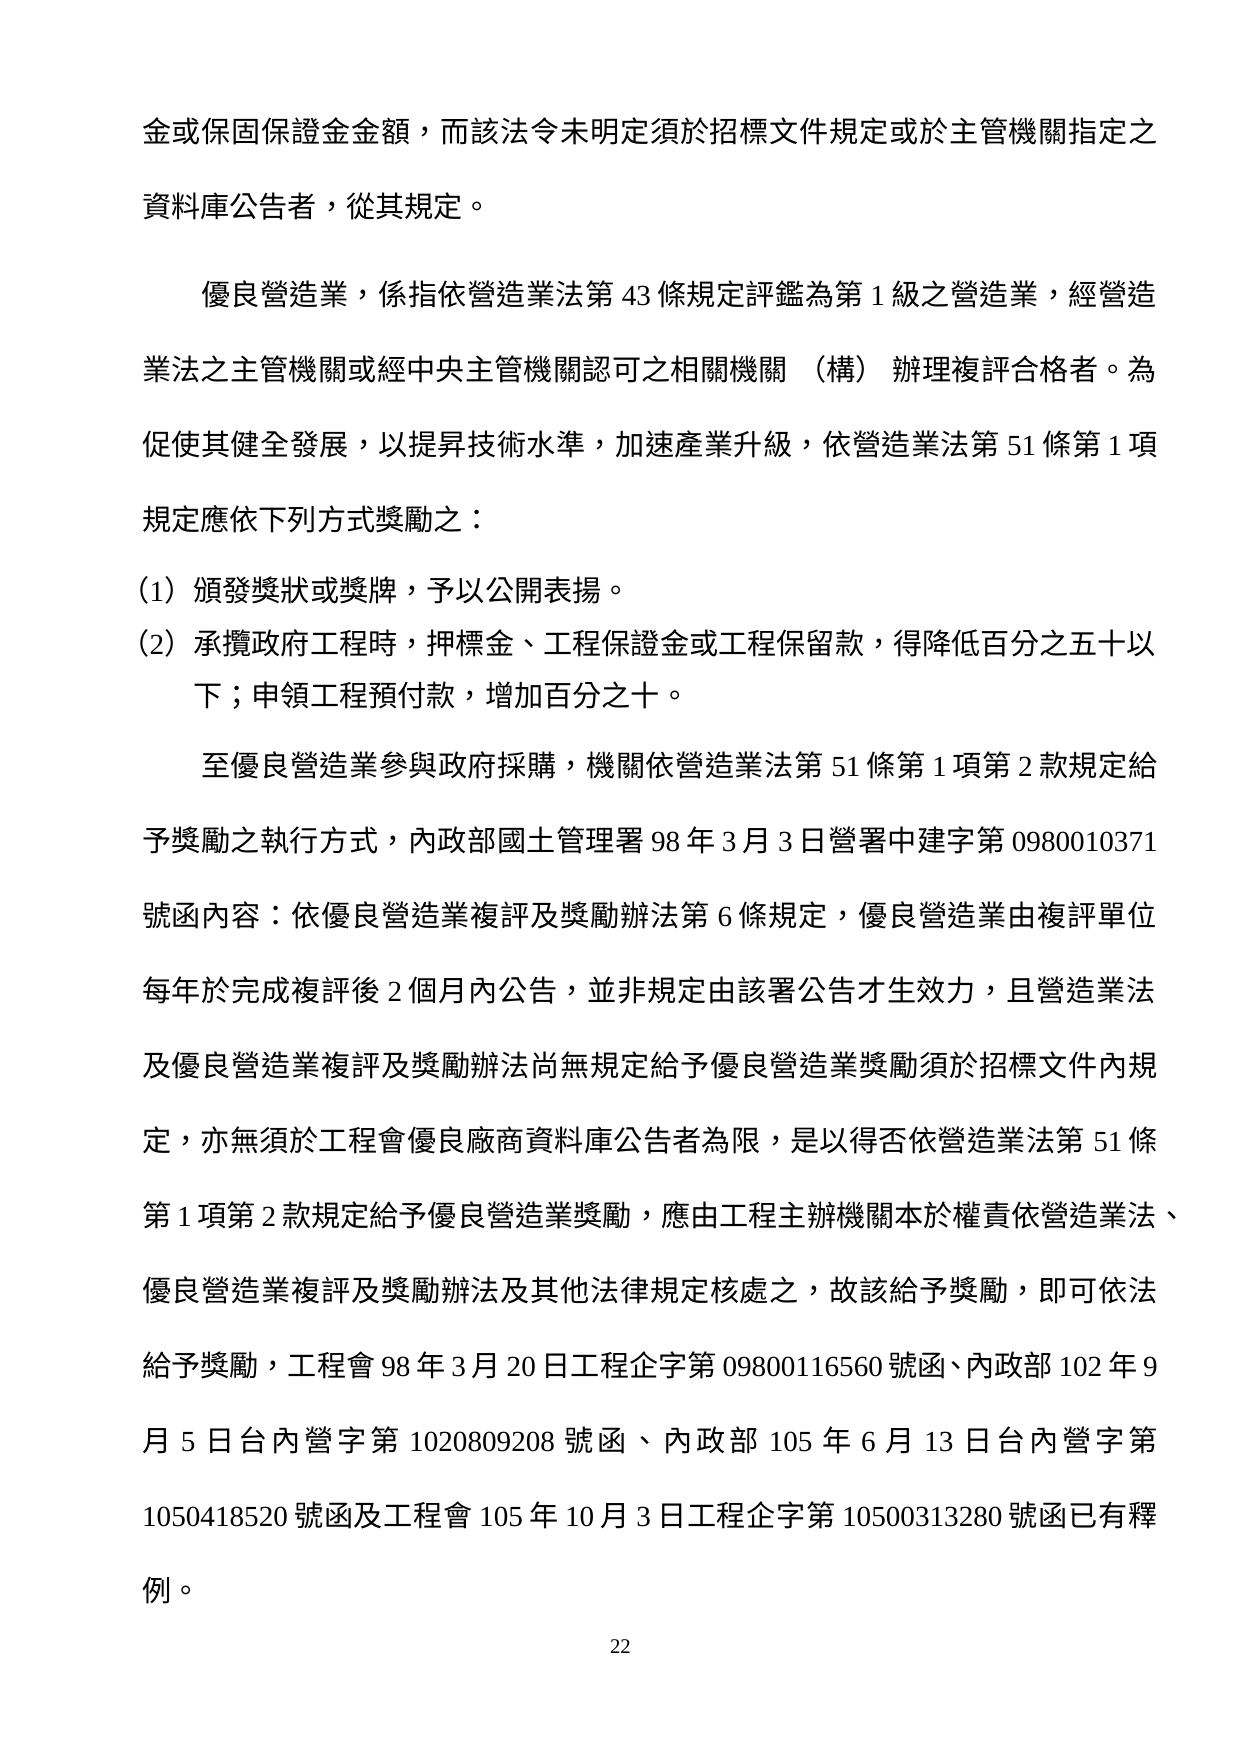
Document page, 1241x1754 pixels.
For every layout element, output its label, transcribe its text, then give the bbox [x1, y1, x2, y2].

text （1）頒發獎狀或獎牌，予以公開表揚。 [120, 567, 1157, 610]
text 優良營造業，係指依營造業法第43條規定評鑑為第1級之營造業，經營造業法之主管機關或經中央主管機關認可之相關機關 （構） 辦理複評合格者。為促使其健全發展，以提昇技術水準，加速產業升級，依營造業法第51條第1項規定應依下列方式獎勵之： [142, 255, 1157, 555]
text 至優良營造業參與政府採購，機關依營造業法第51條第1項第2款規定給予獎勵之執行方式，內政部國土管理署98年3月3日營署中建字第0980010371號函內容：依優良營造業複評及獎勵辦法第6條規定，優良營造業由複評單位每年於完成複評後2個月內公告，並非規定由該署公告才生效力，且營造業法及優良營造業複評及獎勵辦法尚無規定給予優良營造業獎勵須於招標文件內規定，亦無須於工程會優良廠商資料庫公告者為限，是以得否依營造業法第51條第1項第2款規定給予優良營造業獎勵，應由工程主辦機關本於權責依營造業法、優良營造業複評及獎勵辦法及其他法律規定核處之，故該給予獎勵，即可依法給予獎勵，工程會98年3月20日工程企字第09800116560號函、內政部102年9月5日台內營字第1020809208號函、內政部105年6月13日台內營字第1050418520號函及工程會105年10月3日工程企字第10500313280號函已有釋例。 [142, 726, 1157, 1626]
text （2）承攬政府工程時，押標金、工程保證金或工程保留款，得降低百分之五十以下；申領工程預付款，增加百分之十。 [120, 620, 1157, 715]
text 金或保固保證金金額，而該法令未明定須於招標文件規定或於主管機關指定之資料庫公告者，從其規定。 [142, 92, 1157, 242]
